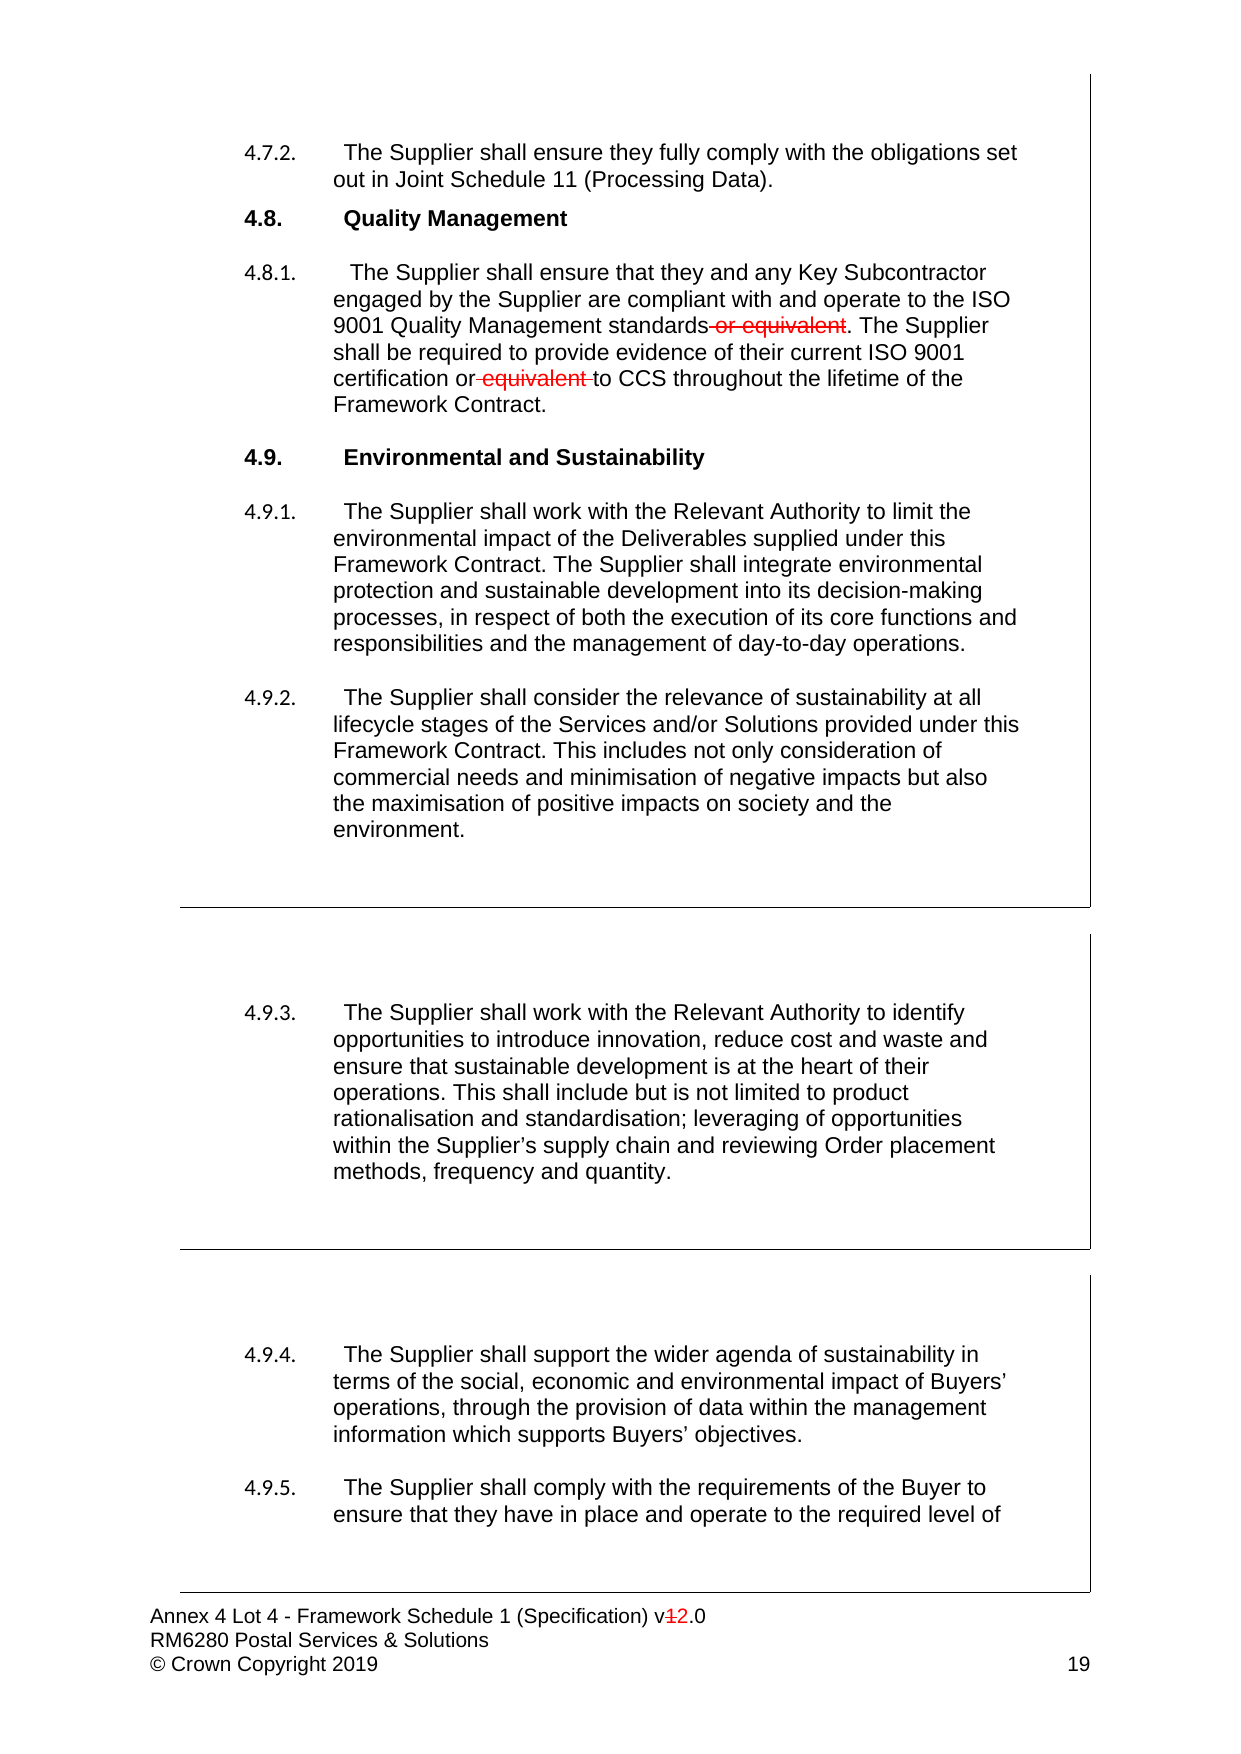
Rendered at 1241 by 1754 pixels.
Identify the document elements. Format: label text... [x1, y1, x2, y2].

list The Supplier shall consider the relevance of sustainability at all lifecycle stages of the Services and/or Solutions provided under this Framework Contract. This includes not only consideration of commercial needs and minimisation of negative impacts but also the maximisation of positive impacts on society and the environment. [179, 683, 1090, 907]
list The Supplier shall support the wider agenda of sustainability in terms of the social, economic and environmental impact of Buyers’ operations, through the provision of data within the management information which supports Buyers’ objectives. [179, 1275, 1090, 1447]
list Quality Management [179, 141, 1090, 232]
list The Supplier shall comply with the requirements of the Buyer to ensure that they have in place and operate to the required level of [179, 1473, 1090, 1592]
list The Supplier shall ensure that they and any Key Subcontractor engaged by the Supplier are compliant with and operate to the ISO 9001 Quality Management standards or equivalent. The Supplier shall be required to provide evidence of their current ISO 9001 certification or equivalent to CCS throughout the lifetime of the Framework Contract. [179, 258, 1090, 418]
list The Supplier shall work with the Relevant Authority to identify opportunities to introduce innovation, reduce cost and waste and ensure that sustainable development is at the heart of their operations. This shall include but is not limited to product rationalisation and standardisation; leveraging of opportunities within the Supplier’s supply chain and reviewing Order placement methods, frequency and quantity. [179, 934, 1090, 1249]
list Environmental and Sustainability [179, 444, 1090, 470]
list The Supplier shall work with the Relevant Authority to limit the environmental impact of the Deliverables supplied under this Framework Contract. The Supplier shall integrate environmental protection and sustainable development into its decision-making processes, in respect of both the execution of its core functions and responsibilities and the management of day-to-day operations. [179, 497, 1090, 657]
list The Supplier shall ensure they fully comply with the obligations set out in Joint Schedule 11 (Processing Data). [179, 74, 1090, 141]
